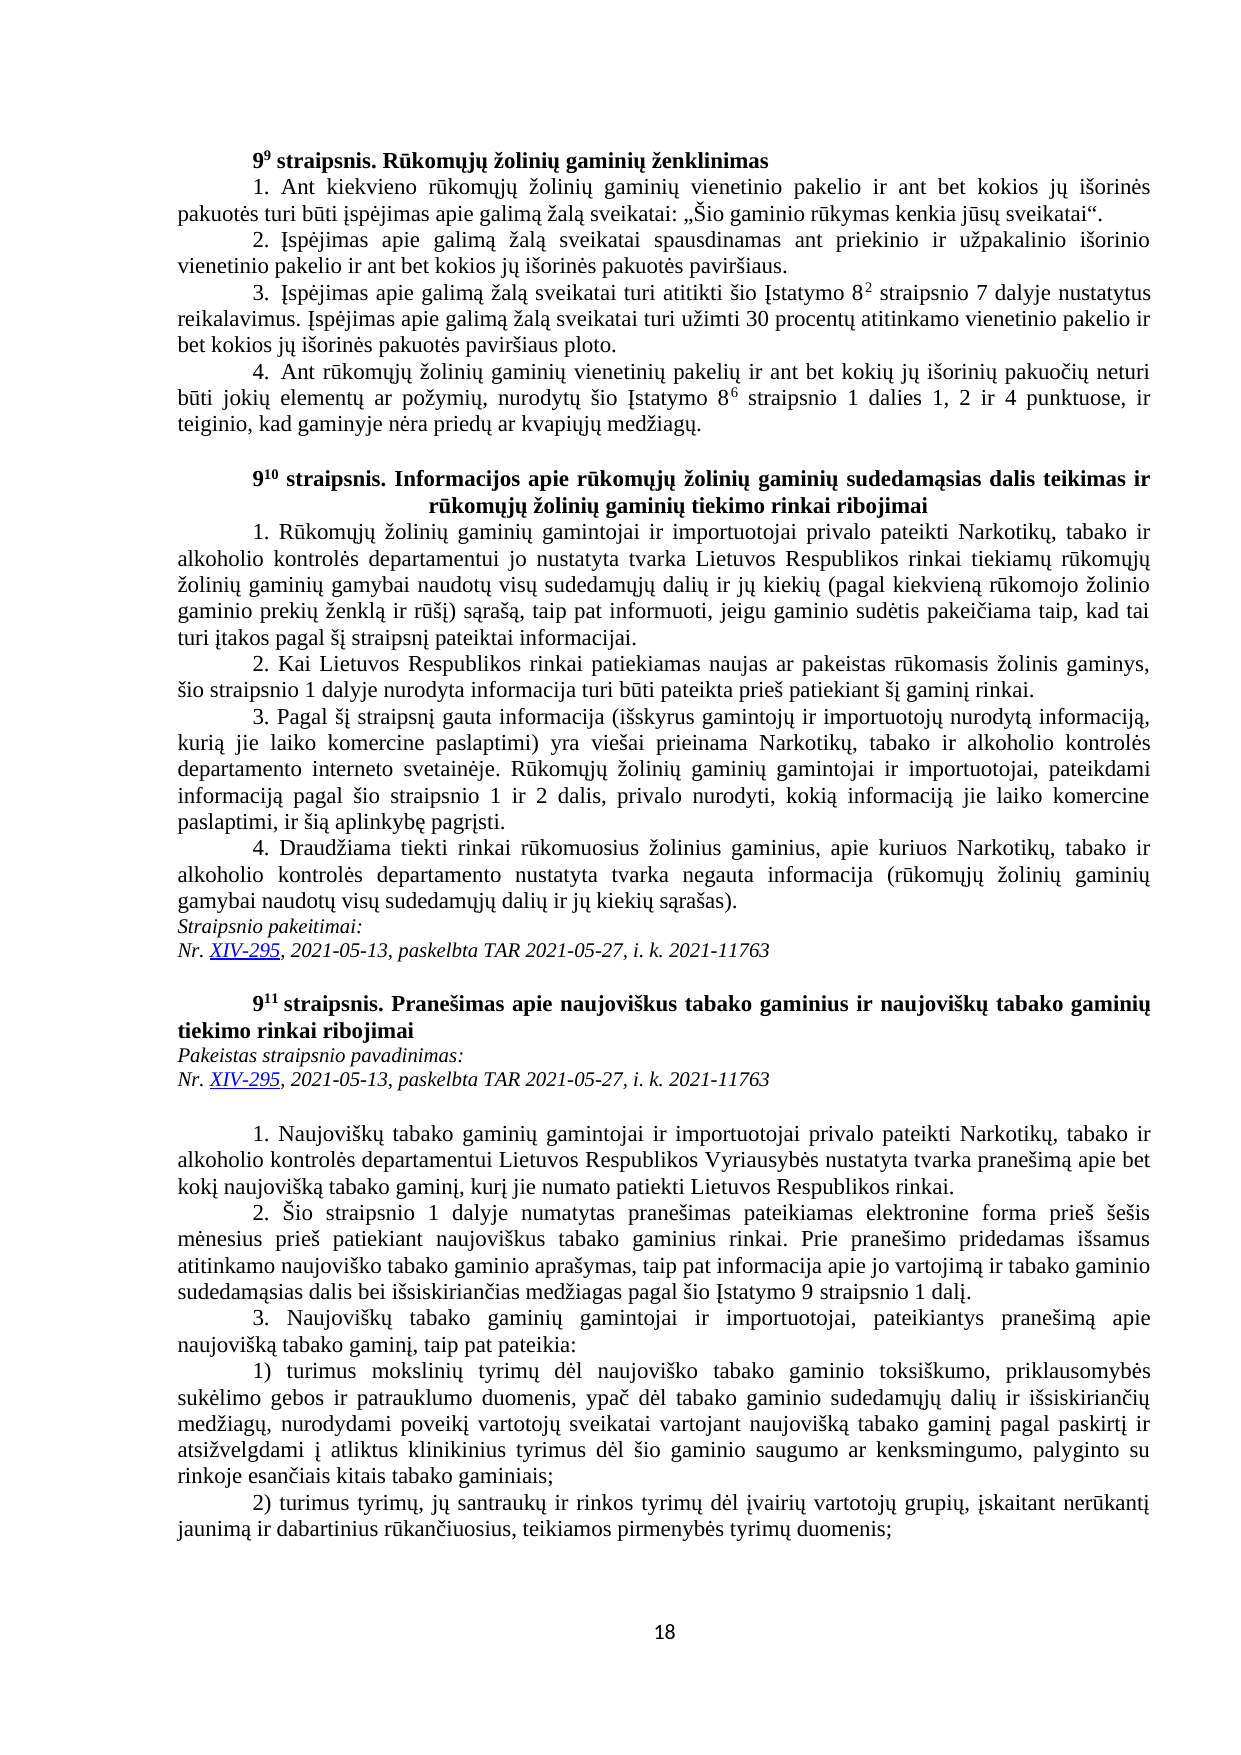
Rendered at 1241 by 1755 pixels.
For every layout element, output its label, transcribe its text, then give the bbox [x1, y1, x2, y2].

text 2. Įspėjimas apie galimą žalą sveikatai spausdinamas ant priekinio ir užpakalinio išorinio vienetinio pakelio ir ant bet kokios jų išorinės pakuotės paviršiaus. [177, 226, 1152, 279]
text 3. Naujoviškų tabako gaminių gamintojai ir importuotojai, pateikiantys pranešimą apie naujovišką tabako gaminį, taip pat pateikia: [177, 1304, 1152, 1357]
text Nr. XIV-295, 2021-05-13, paskelbta TAR 2021-05-27, i. k. 2021-11763 [177, 938, 1152, 962]
text 1. Rūkomųjų žolinių gaminių gamintojai ir importuotojai privalo pateikti Narkotikų, tabako ir alkoholio kontrolės departamentui jo nustatyta tvarka Lietuvos Respublikos rinkai tiekiamų rūkomųjų žolinių gaminių gamybai naudotų visų sudedamųjų dalių ir jų kiekių (pagal kiekvieną rūkomojo žolinio gaminio prekių ženklą ir rūšį) sąrašą, taip pat informuoti, jeigu gaminio sudėtis pakeičiama taip, kad tai turi įtakos pagal šį straipsnį pateiktai informacijai. [177, 518, 1152, 650]
text 4. Ant rūkomųjų žolinių gaminių vienetinių pakelių ir ant bet kokių jų išorinių pakuočių neturi būti jokių elementų ar požymių, nurodytų šio Įstatymo 86 straipsnio 1 dalies 1, 2 ir 4 punktuose, ir teiginio, kad gaminyje nėra priedų ar kvapiųjų medžiagų. [177, 358, 1152, 437]
text 1) turimus mokslinių tyrimų dėl naujoviško tabako gaminio toksiškumo, priklausomybės sukėlimo gebos ir patrauklumo duomenis, ypač dėl tabako gaminio sudedamųjų dalių ir išsiskiriančių medžiagų, nurodydami poveikį vartotojų sveikatai vartojant naujovišką tabako gaminį pagal paskirtį ir atsižvelgdami į atliktus klinikinius tyrimus dėl šio gaminio saugumo ar kenksmingumo, palyginto su rinkoje esančiais kitais tabako gaminiais; [177, 1357, 1152, 1489]
text 3. Įspėjimas apie galimą žalą sveikatai turi atitikti šio Įstatymo 82 straipsnio 7 dalyje nustatytus reikalavimus. Įspėjimas apie galimą žalą sveikatai turi užimti 30 procentų atitinkamo vienetinio pakelio ir bet kokios jų išorinės pakuotės paviršiaus ploto. [177, 279, 1152, 358]
text 3. Pagal šį straipsnį gauta informacija (išskyrus gamintojų ir importuotojų nurodytą informaciją, kurią jie laiko komercine paslaptimi) yra viešai prieinama Narkotikų, tabako ir alkoholio kontrolės departamento interneto svetainėje. Rūkomųjų žolinių gaminių gamintojai ir importuotojai, pateikdami informaciją pagal šio straipsnio 1 ir 2 dalis, privalo nurodyti, kokią informaciją jie laiko komercine paslaptimi, ir šią aplinkybę pagrįsti. [177, 703, 1152, 834]
text 2. Kai Lietuvos Respublikos rinkai patiekiamas naujas ar pakeistas rūkomasis žolinis gaminys, šio straipsnio 1 dalyje nurodyta informacija turi būti pateikta prieš patiekiant šį gaminį rinkai. [177, 650, 1152, 703]
text 99 straipsnis. Rūkomųjų žolinių gaminių ženklinimas [177, 147, 1152, 173]
text 1. Naujoviškų tabako gaminių gamintojai ir importuotojai privalo pateikti Narkotikų, tabako ir alkoholio kontrolės departamentui Lietuvos Respublikos Vyriausybės nustatyta tvarka pranešimą apie bet kokį naujovišką tabako gaminį, kurį jie numato patiekti Lietuvos Respublikos rinkai. [177, 1120, 1152, 1199]
text Straipsnio pakeitimai: [177, 913, 1152, 938]
text 1. Ant kiekvieno rūkomųjų žolinių gaminių vienetinio pakelio ir ant bet kokios jų išorinės pakuotės turi būti įspėjimas apie galimą žalą sveikatai: „Šio gaminio rūkymas kenkia jūsų sveikatai“. [177, 173, 1152, 226]
text Nr. XIV-295, 2021-05-13, paskelbta TAR 2021-05-27, i. k. 2021-11763 [177, 1067, 1152, 1091]
text 910 straipsnis. Informacijos apie rūkomųjų žolinių gaminių sudedamąsias dalis teikimas ir rūkomųjų žolinių gaminių tiekimo rinkai ribojimai [252, 466, 1152, 518]
text 2. Šio straipsnio 1 dalyje numatytas pranešimas pateikiamas elektronine forma prieš šešis mėnesius prieš patiekiant naujoviškus tabako gaminius rinkai. Prie pranešimo pridedamas išsamus atitinkamo naujoviško tabako gaminio aprašymas, taip pat informacija apie jo vartojimą ir tabako gaminio sudedamąsias dalis bei išsiskiriančias medžiagas pagal šio Įstatymo 9 straipsnio 1 dalį. [177, 1199, 1152, 1304]
text 911 straipsnis. Pranešimas apie naujoviškus tabako gaminius ir naujoviškų tabako gaminių tiekimo rinkai ribojimai [177, 990, 1152, 1043]
text 4. Draudžiama tiekti rinkai rūkomuosius žolinius gaminius, apie kuriuos Narkotikų, tabako ir alkoholio kontrolės departamento nustatyta tvarka negauta informacija (rūkomųjų žolinių gaminių gamybai naudotų visų sudedamųjų dalių ir jų kiekių sąrašas). [177, 834, 1152, 913]
text 2) turimus tyrimų, jų santraukų ir rinkos tyrimų dėl įvairių vartotojų grupių, įskaitant nerūkantį jaunimą ir dabartinius rūkančiuosius, teikiamos pirmenybės tyrimų duomenis; [177, 1489, 1152, 1542]
text Pakeistas straipsnio pavadinimas: [177, 1043, 1152, 1067]
